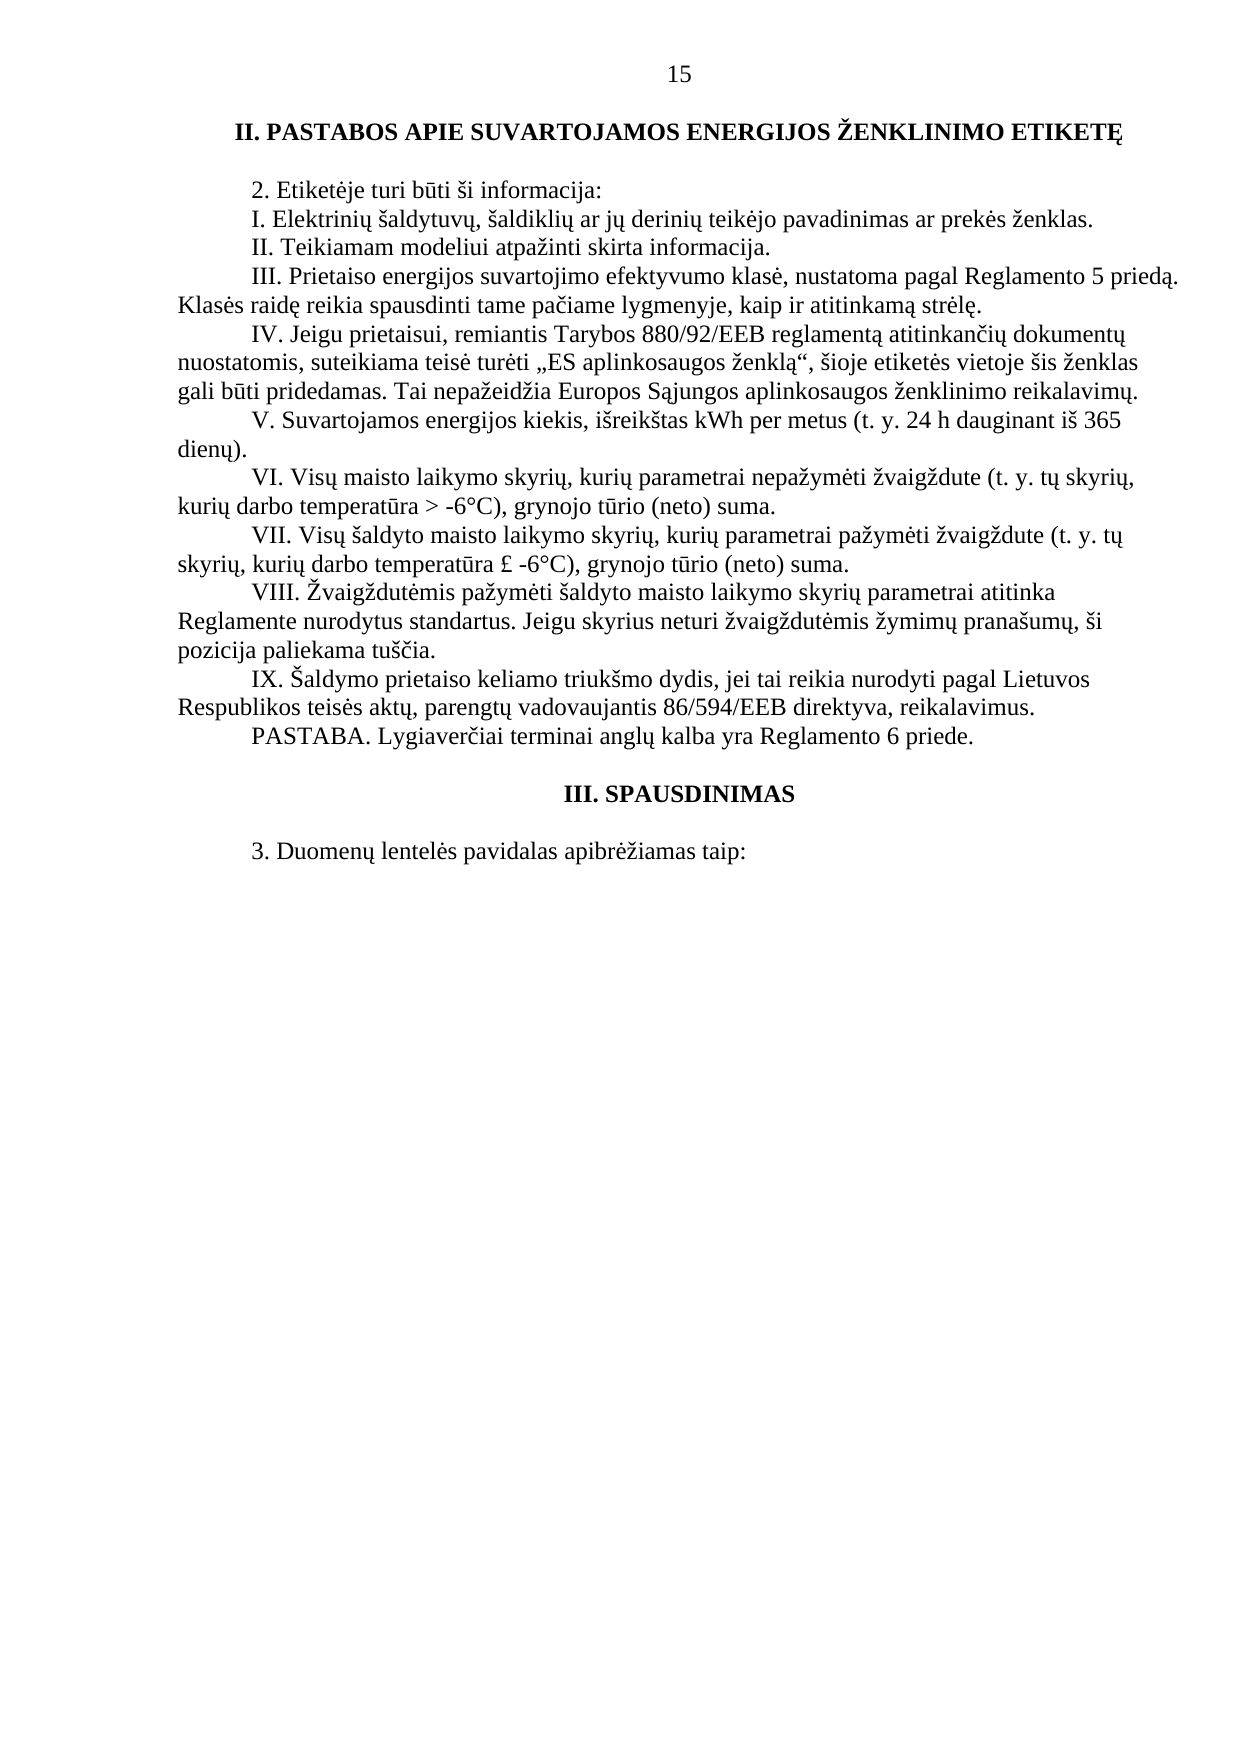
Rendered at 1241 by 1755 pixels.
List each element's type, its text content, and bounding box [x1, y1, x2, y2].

text 3. Duomenų lentelės pavidalas apibrėžiamas taip: [177, 836, 1181, 865]
text I. Elektrinių šaldytuvų, šaldiklių ar jų derinių teikėjo pavadinimas ar prekės ženklas. [177, 204, 1181, 232]
text IX. Šaldymo prietaiso keliamo triukšmo dydis, jei tai reikia nurodyti pagal Lietuvos Respublikos teisės aktų, parengtų vadovaujantis 86/594/EEB direktyva, reikalavimus. [177, 664, 1181, 721]
text PASTABA. Lygiaverčiai terminai anglų kalba yra Reglamento 6 priede. [177, 721, 1181, 750]
text 2. Etiketėje turi būti ši informacija: [177, 175, 1181, 204]
text III. SPAUSDINIMAS [177, 779, 1181, 807]
text IV. Jeigu prietaisui, remiantis Tarybos 880/92/EEB reglamentą atitinkančių dokumentų nuostatomis, suteikiama teisė turėti „ES aplinkosaugos ženklą“, šioje etiketės vietoje šis ženklas gali būti pridedamas. Tai nepažeidžia Europos Sąjungos aplinkosaugos ženklinimo reikalavimų. [177, 319, 1181, 405]
text II. PASTABOS APIE SUVARTOJAMOS ENERGIJOS ŽENKLINIMO ETIKETĘ [177, 117, 1181, 146]
text VI. Visų maisto laikymo skyrių, kurių parametrai nepažymėti žvaigždute (t. y. tų skyrių, kurių darbo temperatūra > -6°C), grynojo tūrio (neto) suma. [177, 462, 1181, 520]
text III. Prietaiso energijos suvartojimo efektyvumo klasė, nustatoma pagal Reglamento 5 priedą. Klasės raidę reikia spausdinti tame pačiame lygmenyje, kaip ir atitinkamą strėlę. [177, 261, 1181, 319]
text VII. Visų šaldyto maisto laikymo skyrių, kurių parametrai pažymėti žvaigždute (t. y. tų skyrių, kurių darbo temperatūra £ -6°C), grynojo tūrio (neto) suma. [177, 520, 1181, 577]
text II. Teikiamam modeliui atpažinti skirta informacija. [177, 232, 1181, 261]
text VIII. Žvaigždutėmis pažymėti šaldyto maisto laikymo skyrių parametrai atitinka Reglamente nurodytus standartus. Jeigu skyrius neturi žvaigždutėmis žymimų pranašumų, ši pozicija paliekama tuščia. [177, 577, 1181, 664]
text V. Suvartojamos energijos kiekis, išreikštas kWh per metus (t. y. 24 h dauginant iš 365 dienų). [177, 405, 1181, 462]
